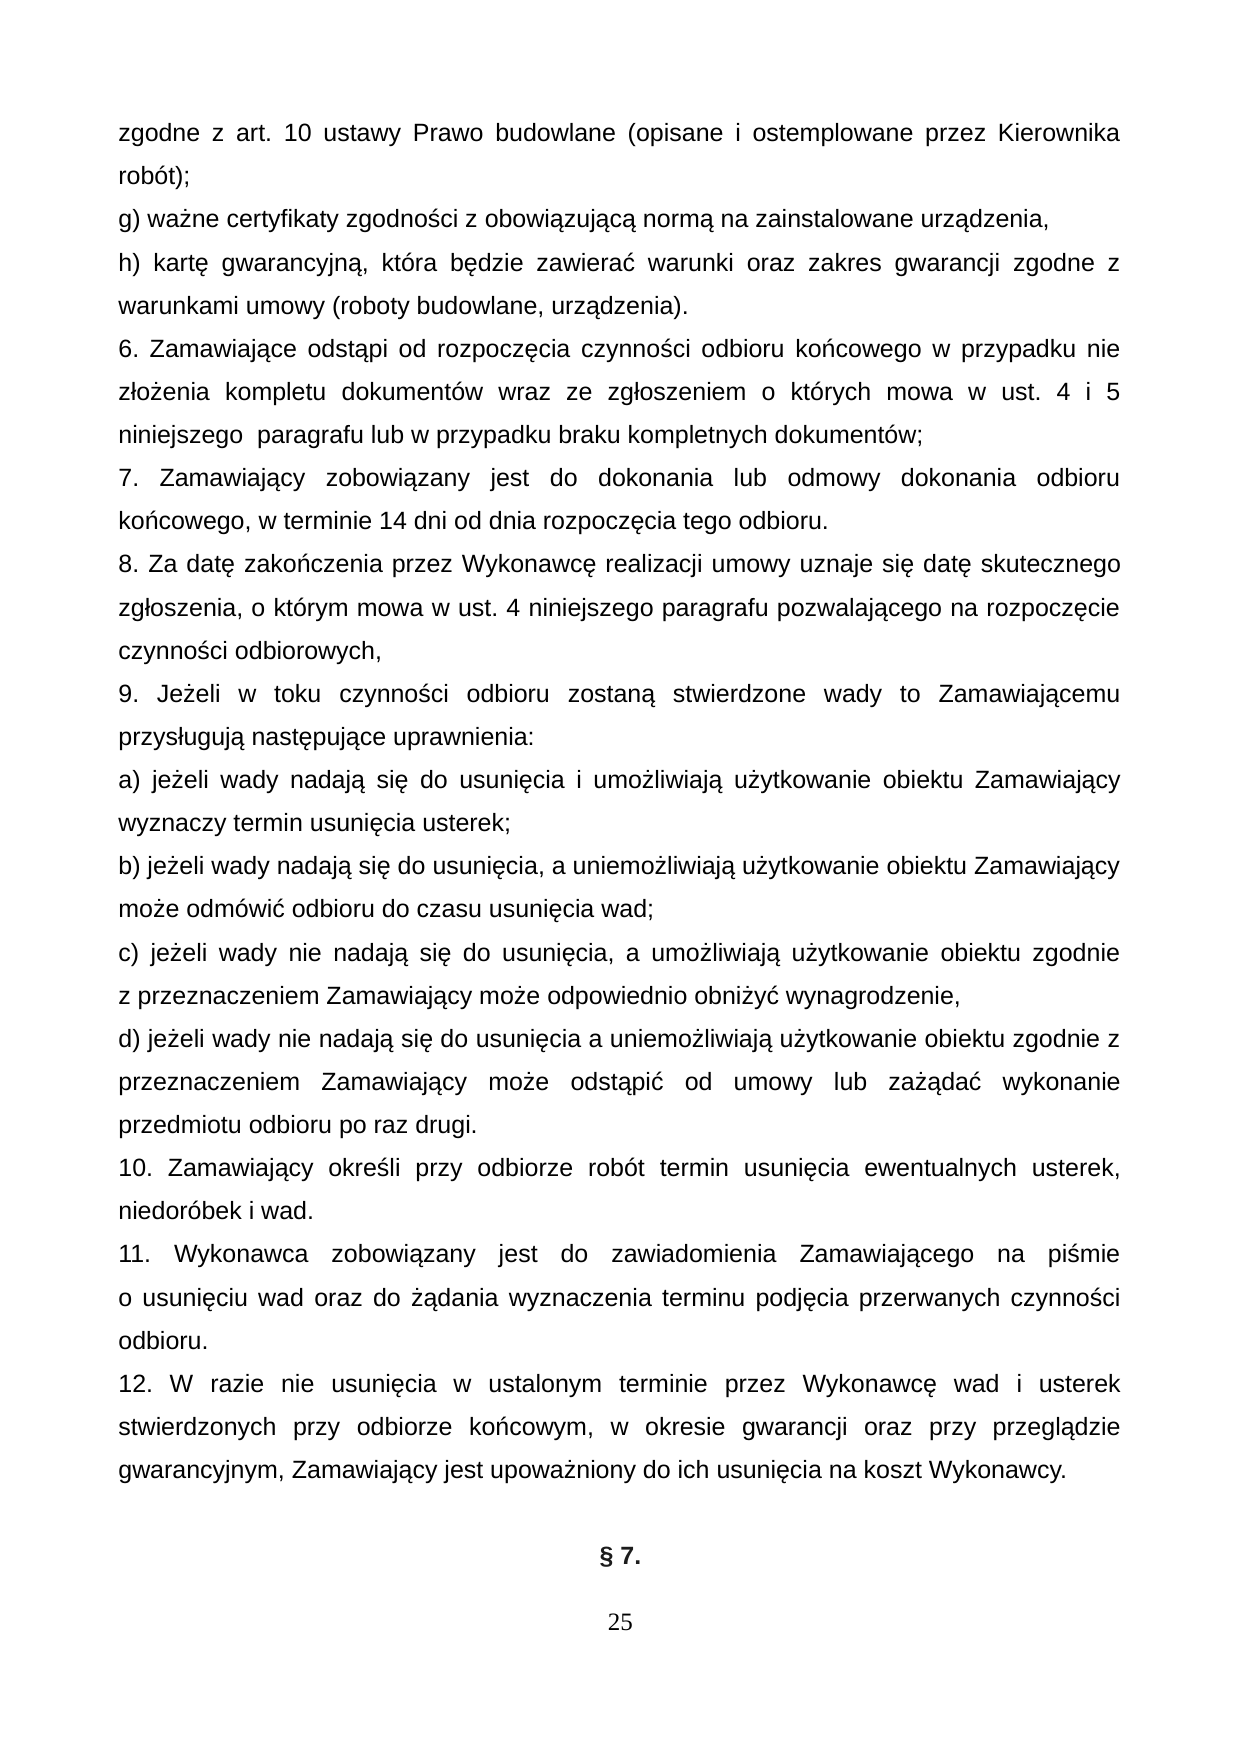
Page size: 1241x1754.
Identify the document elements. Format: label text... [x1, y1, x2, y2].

list 12. W razie nie usunięcia w ustalonym terminie przez Wykonawcę wad i usterek stwierdzonych przy odbiorze końcowym, w okresie gwarancji oraz przy przeglądzie gwarancyjnym, Zamawiający jest upoważniony do ich usunięcia na koszt Wykonawcy. [118, 1369, 1122, 1484]
list 7. Zamawiający zobowiązany jest do dokonania lub odmowy dokonania odbioru końcowego, w terminie 14 dni od dnia rozpoczęcia tego odbioru. [118, 463, 1122, 535]
list a) jeżeli wady nadają się do usunięcia i umożliwiają użytkowanie obiektu Zamawiający wyznaczy termin usunięcia usterek; [118, 765, 1122, 837]
list 8. Za datę zakończenia przez Wykonawcę realizacji umowy uznaje się datę skutecznego zgłoszenia, o którym mowa w ust. 4 niniejszego paragrafu pozwalającego na rozpoczęcie czynności odbiorowych, [118, 549, 1122, 664]
list d) jeżeli wady nie nadają się do usunięcia a uniemożliwiają użytkowanie obiektu zgodnie z przeznaczeniem Zamawiający może odstąpić od umowy lub zażądać wykonanie przedmiotu odbioru po raz drugi. [118, 1024, 1122, 1139]
list h) kartę gwarancyjną, która będzie zawierać warunki oraz zakres gwarancji zgodne z warunkami umowy (roboty budowlane, urządzenia). [118, 247, 1122, 319]
list c) jeżeli wady nie nadają się do usunięcia, a umożliwiają użytkowanie obiektu zgodnie z przeznaczeniem Zamawiający może odpowiednio obniżyć wynagrodzenie, [118, 937, 1122, 1009]
text § 7. [118, 1541, 1122, 1570]
list 6. Zamawiające odstąpi od rozpoczęcia czynności odbioru końcowego w przypadku nie złożenia kompletu dokumentów wraz ze zgłoszeniem o których mowa w ust. 4 i 5 niniejszego paragrafu lub w przypadku braku kompletnych dokumentów; [118, 334, 1122, 449]
list zgodne z art. 10 ustawy Prawo budowlane (opisane i ostemplowane przez Kierownika robót); [118, 118, 1122, 190]
list 10. Zamawiający określi przy odbiorze robót termin usunięcia ewentualnych usterek, niedoróbek i wad. [118, 1153, 1122, 1225]
list b) jeżeli wady nadają się do usunięcia, a uniemożliwiają użytkowanie obiektu Zamawiający może odmówić odbioru do czasu usunięcia wad; [118, 851, 1122, 923]
list 11. Wykonawca zobowiązany jest do zawiadomienia Zamawiającego na piśmie o usunięciu wad oraz do żądania wyznaczenia terminu podjęcia przerwanych czynności odbioru. [118, 1239, 1122, 1354]
list g) ważne certyfikaty zgodności z obowiązującą normą na zainstalowane urządzenia, [118, 204, 1122, 233]
list 9. Jeżeli w toku czynności odbioru zostaną stwierdzone wady to Zamawiającemu przysługują następujące uprawnienia: [118, 679, 1122, 751]
